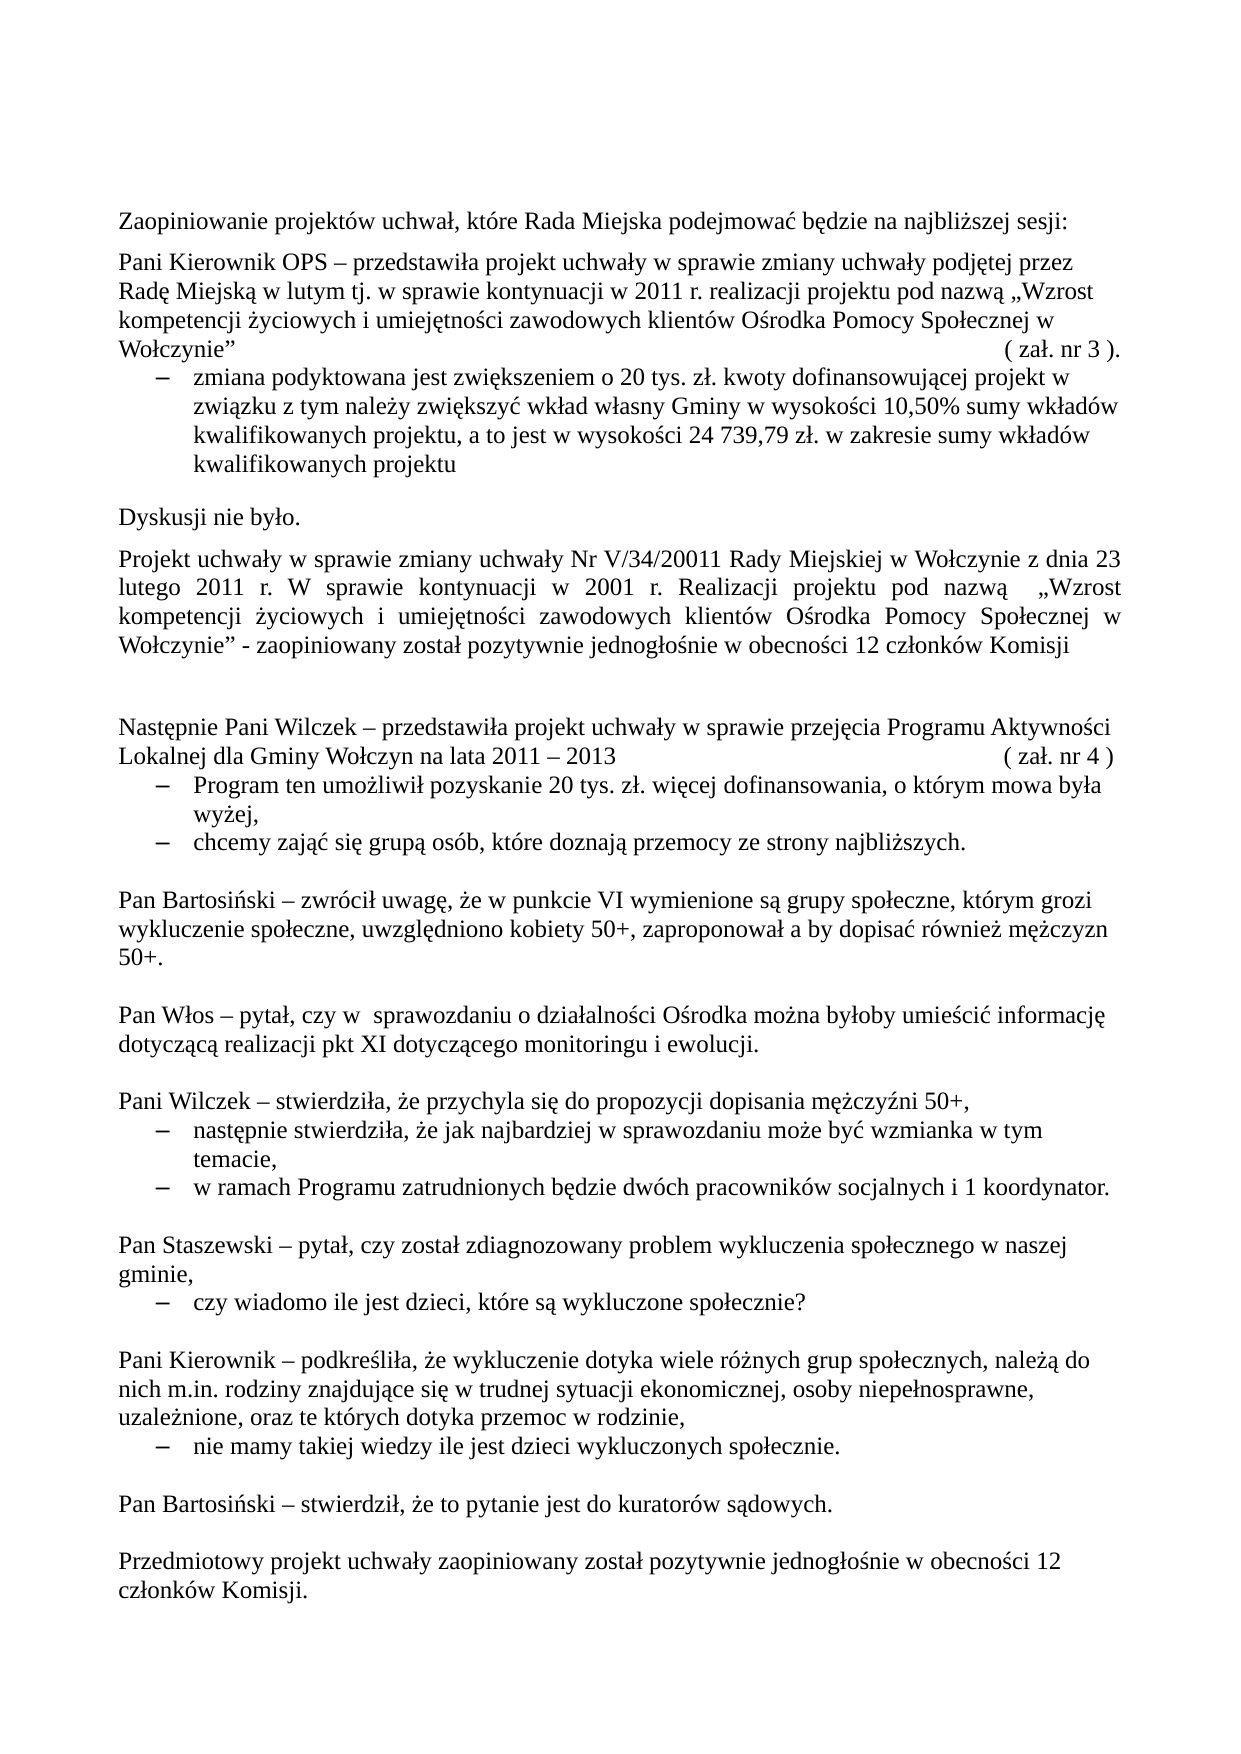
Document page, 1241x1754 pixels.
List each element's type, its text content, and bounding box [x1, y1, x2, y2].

text Następnie Pani Wilczek – przedstawiła projekt uchwały w sprawie przejęcia Programu Aktywności Lokalnej dla Gminy Wołczyn na lata 2011 – 2013 ( zał. nr 4 ) [118, 712, 1122, 770]
text Pan Włos – pytał, czy w sprawozdaniu o działalności Ośrodka można byłoby umieścić informację dotyczącą realizacji pkt XI dotyczącego monitoringu i ewolucji. [118, 1000, 1122, 1057]
text Przedmiotowy projekt uchwały zaopiniowany został pozytywnie jednogłośnie w obecności 12 członków Komisji. [118, 1546, 1122, 1604]
text Dyskusji nie było. [118, 502, 1122, 531]
text Pani Kierownik OPS – przedstawiła projekt uchwały w sprawie zmiany uchwały podjętej przez Radę Miejską w lutym tj. w sprawie kontynuacji w 2011 r. realizacji projektu pod nazwą „Wzrost kompetencji życiowych i umiejętności zawodowych klientów Ośrodka Pomocy Społecznej w Wołczynie” ( zał. nr 3 ). [118, 247, 1122, 362]
text Pan Bartosiński – zwrócił uwagę, że w punkcie VI wymienione są grupy społeczne, którym grozi wykluczenie społeczne, uwzględniono kobiety 50+, zaproponował a by dopisać również mężczyzn 50+. [118, 885, 1122, 971]
text Projekt uchwały w sprawie zmiany uchwały Nr V/34/20011 Rady Miejskiej w Wołczynie z dnia 23 lutego 2011 r. W sprawie kontynuacji w 2001 r. Realizacji projektu pod nazwą „Wzrost kompetencji życiowych i umiejętności zawodowych klientów Ośrodka Pomocy Społecznej w Wołczynie” - zaopiniowany został pozytywnie jednogłośnie w obecności 12 członków Komisji [118, 544, 1122, 659]
list w ramach Programu zatrudnionych będzie dwóch pracowników socjalnych i 1 koordynator. [156, 1172, 1122, 1201]
text Pani Kierownik – podkreśliła, że wykluczenie dotyka wiele różnych grup społecznych, należą do nich m.in. rodziny znajdujące się w trudnej sytuacji ekonomicznej, osoby niepełnosprawne, uzależnione, oraz te których dotyka przemoc w rodzinie, [118, 1345, 1122, 1431]
list następnie stwierdziła, że jak najbardziej w sprawozdaniu może być wzmianka w tym temacie, [156, 1115, 1122, 1172]
list nie mamy takiej wiedzy ile jest dzieci wykluczonych społecznie. [156, 1431, 1122, 1460]
text Pan Staszewski – pytał, czy został zdiagnozowany problem wykluczenia społecznego w naszej gminie, [118, 1230, 1122, 1287]
text Pan Bartosiński – stwierdził, że to pytanie jest do kuratorów sądowych. [118, 1489, 1122, 1517]
list chcemy zająć się grupą osób, które doznają przemocy ze strony najbliższych. [156, 827, 1122, 856]
text Zaopiniowanie projektów uchwał, które Rada Miejska podejmować będzie na najbliższej sesji: [118, 206, 1122, 235]
list zmiana podyktowana jest zwiększeniem o 20 tys. zł. kwoty dofinansowującej projekt w związku z tym należy zwiększyć wkład własny Gminy w wysokości 10,50% sumy wkładów kwalifikowanych projektu, a to jest w wysokości 24 739,79 zł. w zakresie sumy wkładów kwalifikowanych projektu [156, 362, 1122, 477]
list Program ten umożliwił pozyskanie 20 tys. zł. więcej dofinansowania, o którym mowa była wyżej, [156, 770, 1122, 827]
text Pani Wilczek – stwierdziła, że przychyla się do propozycji dopisania mężczyźni 50+, [118, 1086, 1122, 1115]
list czy wiadomo ile jest dzieci, które są wykluczone społecznie? [156, 1287, 1122, 1316]
